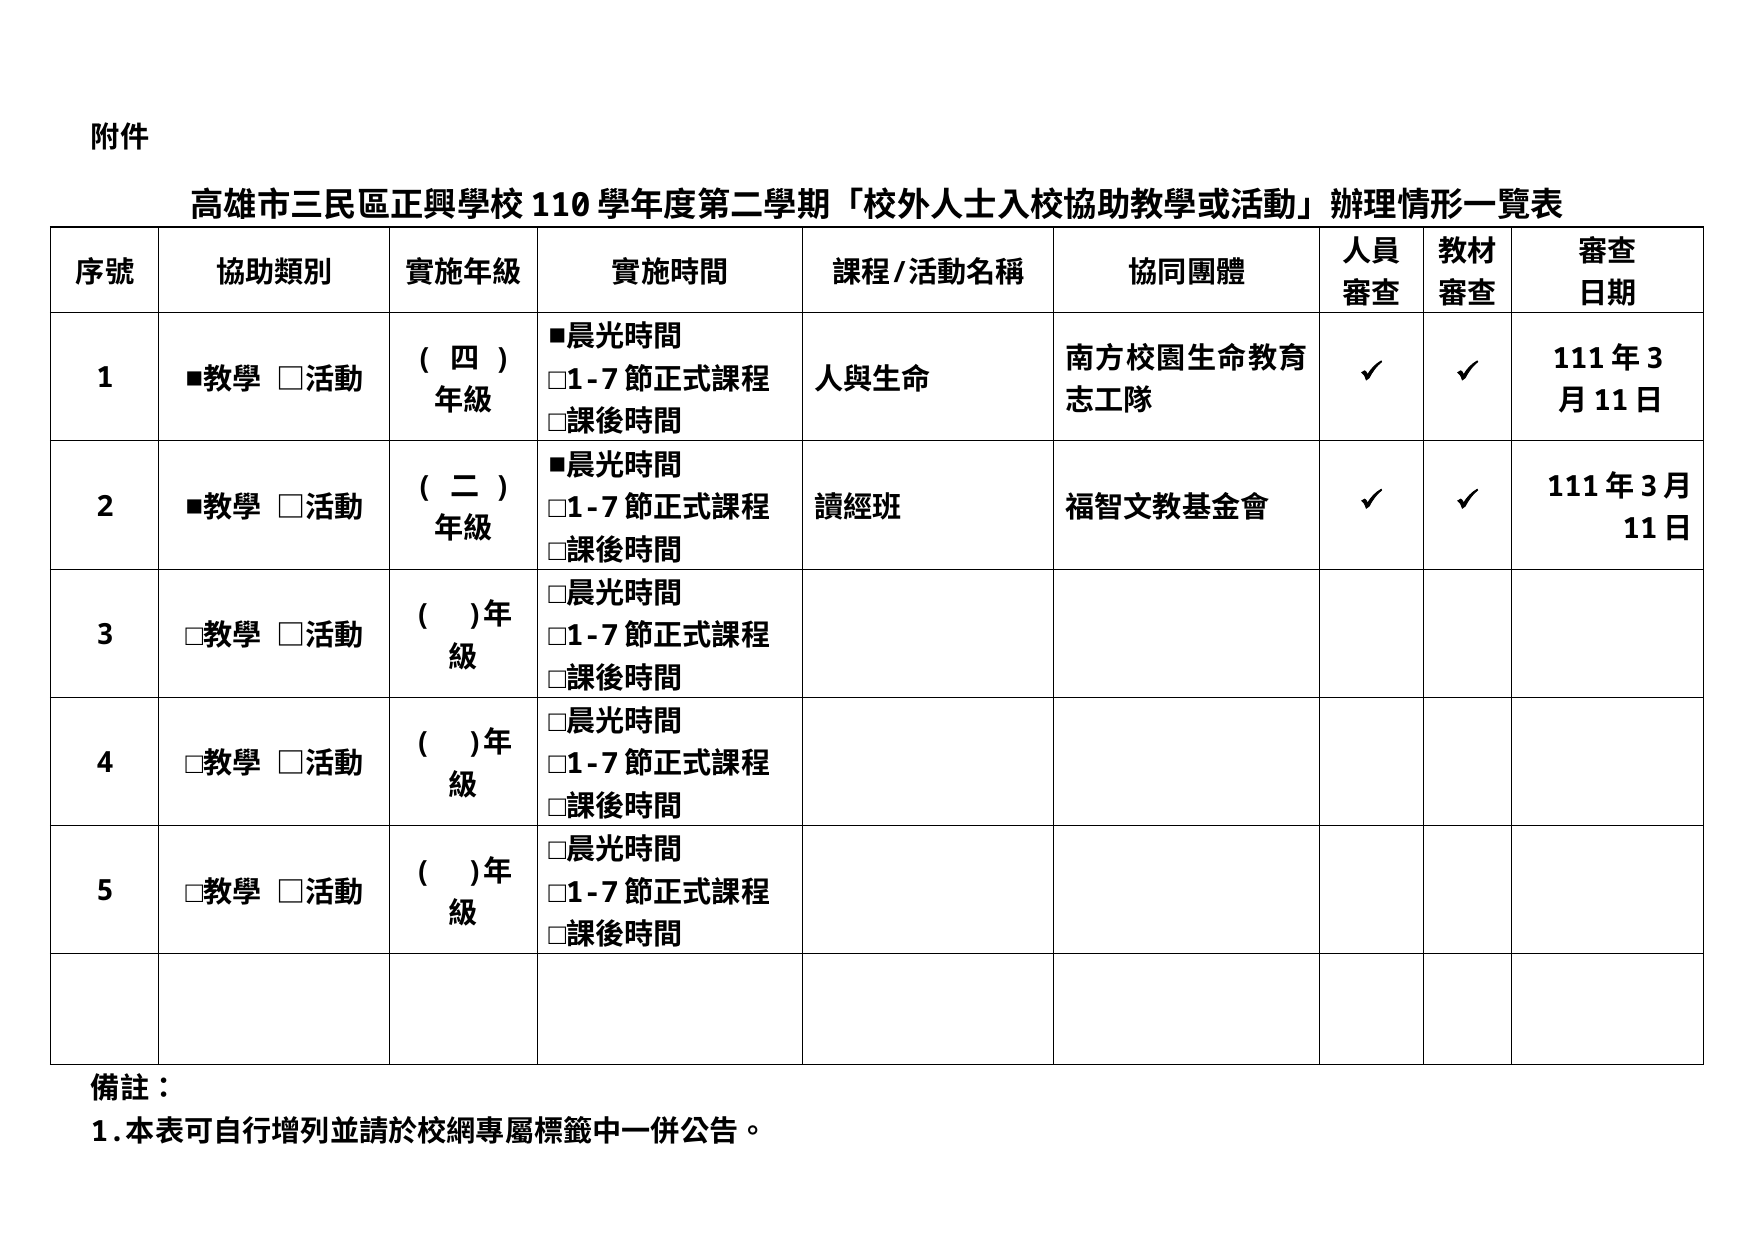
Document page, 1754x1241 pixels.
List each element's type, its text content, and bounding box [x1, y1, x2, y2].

table_cell [538, 954, 802, 1064]
table_cell ( 四 )年級 [390, 313, 537, 440]
table_header 實施時間 [538, 228, 802, 312]
table_header 教材 審查 [1424, 228, 1511, 312]
table_cell  [1424, 441, 1511, 568]
table_cell [803, 570, 1053, 697]
table_cell [1054, 570, 1319, 697]
table_cell [1320, 698, 1423, 825]
table_cell □晨光時間 □1-7節正式課程 □課後時間 [538, 826, 802, 953]
table_cell [803, 698, 1053, 825]
table_cell 2 [51, 441, 158, 568]
table_cell [803, 954, 1053, 1064]
table_header 協同團體 [1054, 228, 1319, 312]
table_cell ( )年級 [390, 698, 537, 825]
table_cell  [1424, 313, 1511, 440]
table_cell 福智文教基金會 [1054, 441, 1319, 568]
table_header 實施年級 [390, 228, 537, 312]
table_cell 111年3月11日 [1512, 441, 1703, 568]
text 備註： [91, 1065, 1663, 1107]
table_header 人員 審查 [1320, 228, 1423, 312]
table_cell [803, 826, 1053, 953]
table_cell [1320, 954, 1423, 1064]
table_cell [159, 954, 389, 1064]
table_cell [1512, 826, 1703, 953]
table_cell [390, 954, 537, 1064]
table_cell [1320, 570, 1423, 697]
table_cell ( )年級 [390, 570, 537, 697]
table_cell [1054, 698, 1319, 825]
table_cell [51, 954, 158, 1064]
table_cell 5 [51, 826, 158, 953]
table_cell [1054, 826, 1319, 953]
text 高雄市三民區正興學校110學年度第二學期「校外人士入校協助教學或活動」辦理情形一覽表 [91, 176, 1663, 226]
table_header 協助類別 [159, 228, 389, 312]
table_cell [1054, 954, 1319, 1064]
table_cell 111年3月11日 [1512, 313, 1703, 440]
table_cell [1320, 826, 1423, 953]
table_cell [1424, 826, 1511, 953]
table_cell ■晨光時間 □1-7節正式課程 □課後時間 [538, 313, 802, 440]
table_cell  [1320, 313, 1423, 440]
table_cell □晨光時間 □1-7節正式課程 □課後時間 [538, 698, 802, 825]
table_cell ■教學 □活動 [159, 441, 389, 568]
table_cell  [1320, 441, 1423, 568]
table_header 序號 [51, 228, 158, 312]
table_header 審查 日期 [1512, 228, 1703, 312]
table_cell 人與生命 [803, 313, 1053, 440]
table_cell [1512, 570, 1703, 697]
table_cell 讀經班 [803, 441, 1053, 568]
table_cell □晨光時間 □1-7節正式課程 □課後時間 [538, 570, 802, 697]
table_cell □教學 □活動 [159, 826, 389, 953]
table_cell □教學 □活動 [159, 570, 389, 697]
text 1.本表可自行增列並請於校網專屬標籤中一併公告。 [91, 1107, 1663, 1150]
table_cell [1424, 698, 1511, 825]
table_cell 南方校園生命教育志工隊 [1054, 313, 1319, 440]
table_cell [1424, 954, 1511, 1064]
text 附件 [91, 108, 1663, 158]
table_cell [1424, 570, 1511, 697]
table_cell □教學 □活動 [159, 698, 389, 825]
table_header 課程/活動名稱 [803, 228, 1053, 312]
table_cell ■晨光時間 □1-7節正式課程 □課後時間 [538, 441, 802, 568]
table_cell ■教學 □活動 [159, 313, 389, 440]
table_cell ( 二 )年級 [390, 441, 537, 568]
table_cell [1512, 954, 1703, 1064]
table_cell ( )年級 [390, 826, 537, 953]
table_cell [1512, 698, 1703, 825]
table_cell 3 [51, 570, 158, 697]
table_cell 4 [51, 698, 158, 825]
table_cell 1 [51, 313, 158, 440]
